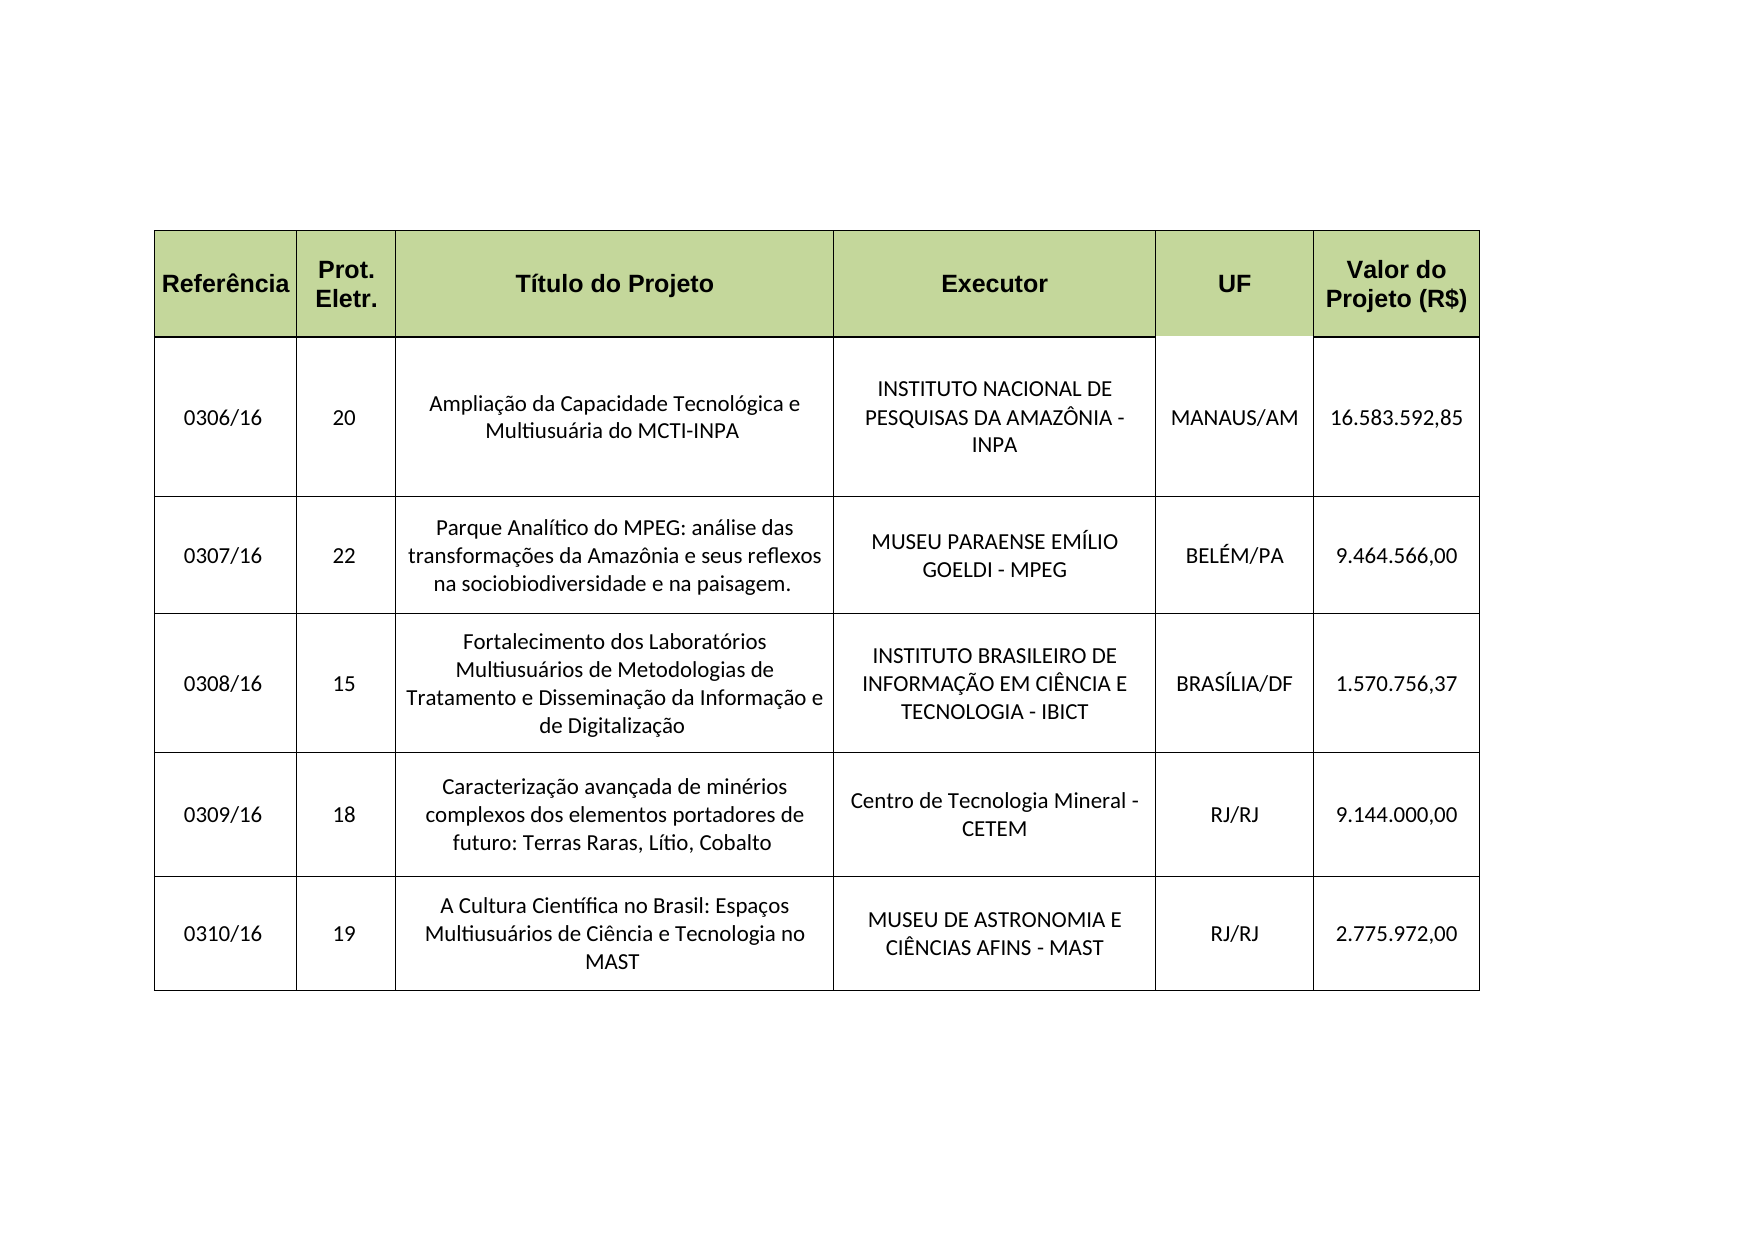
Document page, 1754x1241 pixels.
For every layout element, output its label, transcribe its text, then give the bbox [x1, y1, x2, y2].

table_header UF [1156, 231, 1313, 336]
table_cell 0308/16 [155, 614, 296, 752]
table_cell MUSEU PARAENSE EMÍLIO GOELDI - MPEG [834, 497, 1155, 613]
table_cell INSTITUTO NACIONAL DE PESQUISAS DA AMAZÔNIA - INPA [834, 338, 1155, 496]
table_cell 0310/16 [155, 877, 296, 989]
table_header Título do Projeto [396, 231, 833, 336]
table_cell Fortalecimento dos Laboratórios Multiusuários de Metodologias de Tratamento e Disseminação da Informação e de Digitalização [396, 614, 833, 752]
table_cell Caracterização avançada de minérios complexos dos elementos portadores de futuro: Terras Raras, Lítio, Cobalto [396, 753, 833, 876]
table_cell 16.583.592,85 [1314, 338, 1479, 496]
table_header Executor [834, 231, 1155, 336]
table_cell 0307/16 [155, 497, 296, 613]
table_cell 9.464.566,00 [1314, 497, 1479, 613]
table_cell 18 [297, 753, 395, 876]
table_cell 22 [297, 497, 395, 613]
table_header Prot. Eletr. [297, 231, 395, 336]
table_cell RJ/RJ [1156, 877, 1313, 989]
table_cell 15 [297, 614, 395, 752]
table_cell 0309/16 [155, 753, 296, 876]
table_cell 20 [297, 338, 395, 496]
table_cell 0306/16 [155, 338, 296, 496]
table_cell 2.775.972,00 [1314, 877, 1479, 989]
table_cell MUSEU DE ASTRONOMIA E CIÊNCIAS AFINS - MAST [834, 877, 1155, 989]
table_cell INSTITUTO BRASILEIRO DE INFORMAÇÃO EM CIÊNCIA E TECNOLOGIA - IBICT [834, 614, 1155, 752]
table_cell Ampliação da Capacidade Tecnológica e Multiusuária do MCTI-INPA [396, 338, 833, 496]
table_cell BELÉM/PA [1156, 497, 1313, 613]
table_cell 19 [297, 877, 395, 989]
table_cell BRASÍLIA/DF [1156, 614, 1313, 752]
table_cell RJ/RJ [1156, 753, 1313, 876]
table_header Referência [155, 231, 296, 336]
table_cell Parque Analítico do MPEG: análise das transformações da Amazônia e seus reflexos na sociobiodiversidade e na paisagem. [396, 497, 833, 613]
table_header Valor do Projeto (R$) [1314, 231, 1479, 336]
table_cell 1.570.756,37 [1314, 614, 1479, 752]
table_cell MANAUS/AM [1156, 336, 1313, 496]
table_cell A Cultura Científica no Brasil: Espaços Multiusuários de Ciência e Tecnologia no MAST [396, 877, 833, 989]
table_cell 9.144.000,00 [1314, 753, 1479, 876]
table_cell Centro de Tecnologia Mineral - CETEM [834, 753, 1155, 876]
